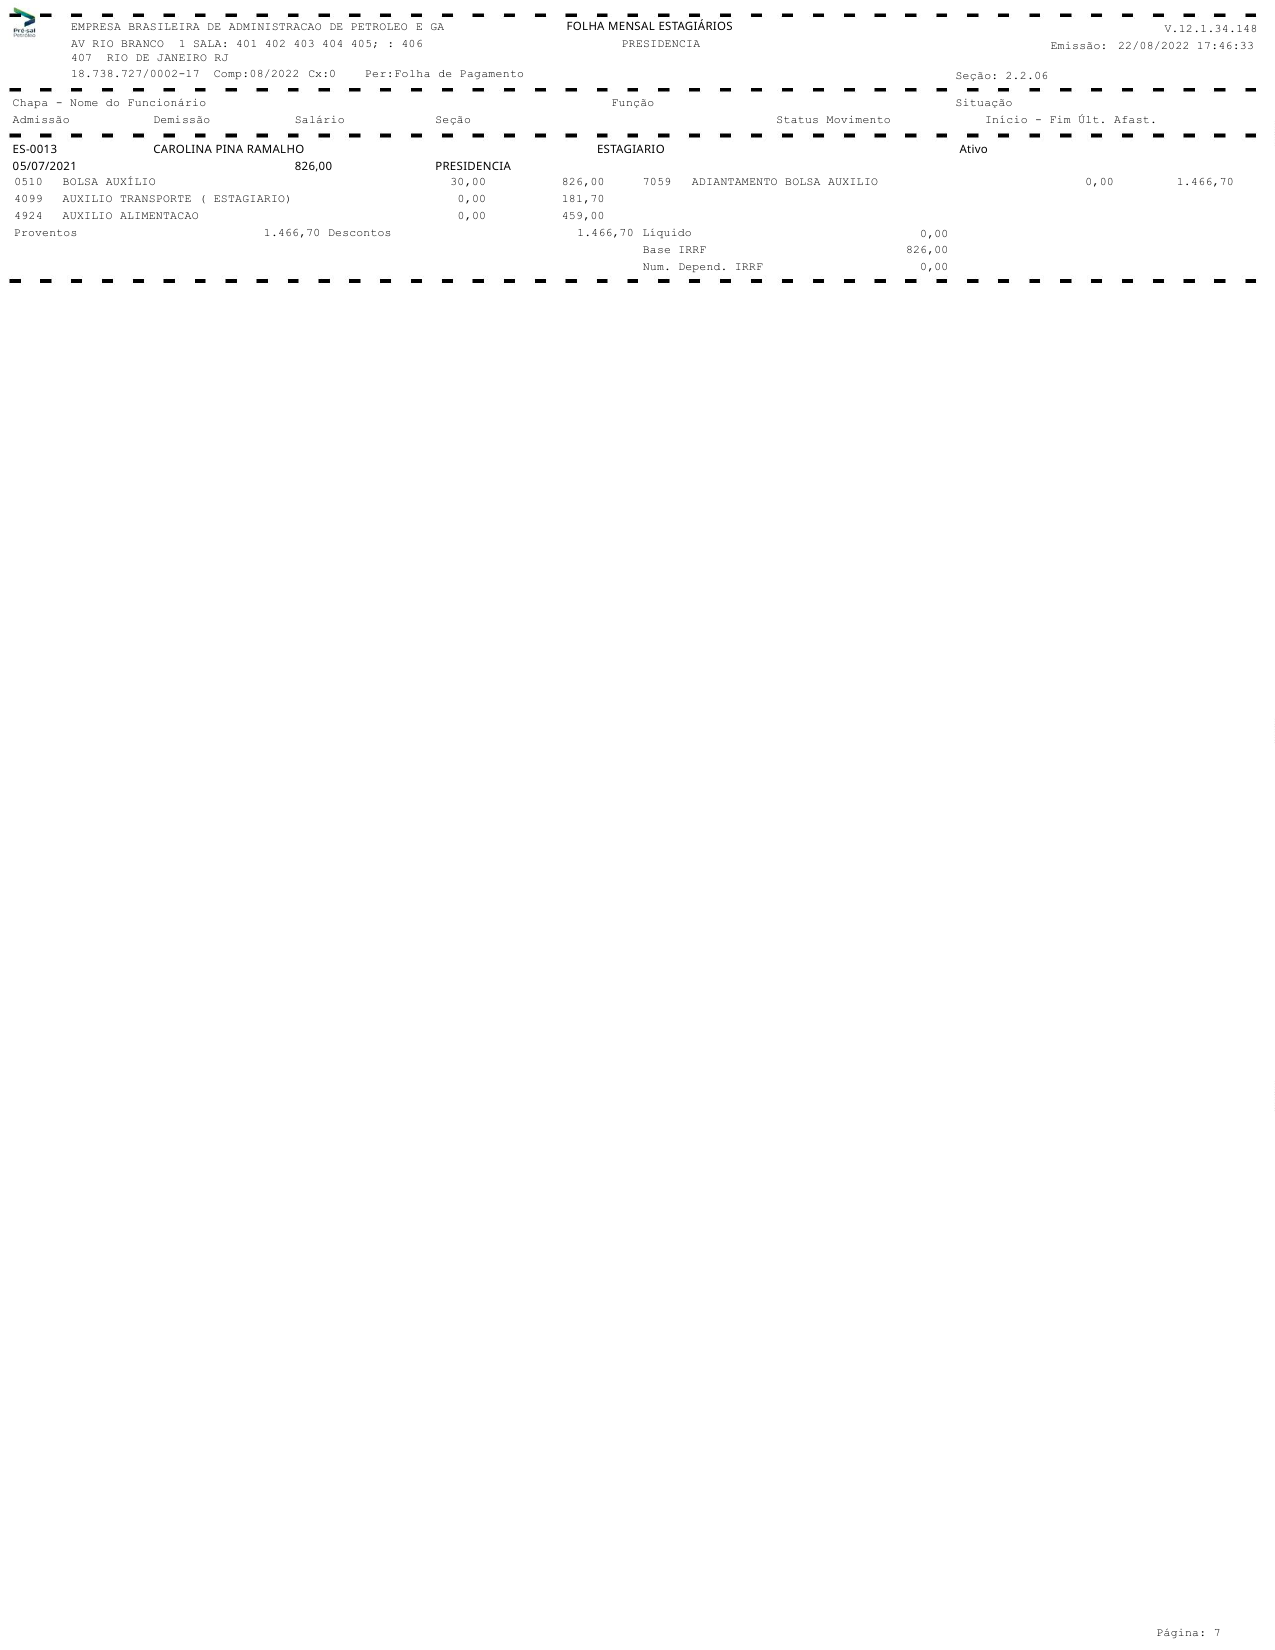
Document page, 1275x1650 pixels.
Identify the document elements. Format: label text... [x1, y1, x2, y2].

text PRESIDENCIA [435, 160, 531, 173]
text Salário [294, 113, 362, 126]
text 4 [14, 208, 21, 222]
text AUXILIO ALIMENTACAO [62, 208, 317, 222]
text 1.466,70 Líquido [577, 226, 710, 239]
text 4 [71, 50, 78, 64]
text Seção: 2.2.06 [955, 68, 1066, 82]
text ES-0013 [12, 143, 80, 157]
text AUXILIO TRANSPORTE ( ESTAGIARIO) [62, 192, 317, 205]
text 30,00 [450, 175, 531, 188]
text 826,00 [906, 243, 966, 257]
text Página: 7 [1156, 1626, 1237, 1639]
text Situação [955, 96, 1066, 109]
text Demissão [153, 113, 228, 126]
text Status Movimento [776, 113, 908, 126]
text 826,00 [294, 160, 363, 173]
text 510 [21, 175, 60, 188]
text Função [611, 96, 672, 109]
text 22/08/2022 17:46:33 [1118, 38, 1275, 52]
text 07 RIO DE JANEIRO RJ [78, 50, 252, 64]
text 0,00 [920, 260, 966, 273]
text Chapa - Nome do Funcionário [12, 96, 232, 109]
text 1 [71, 67, 78, 81]
text ESTAGIARIO [597, 143, 686, 157]
text 0 [12, 160, 20, 173]
text Proventos [14, 226, 95, 239]
text Ativo [959, 143, 1012, 157]
text Num. Depend. IRRF [643, 259, 782, 273]
text Admissão [12, 113, 87, 126]
text 099 [21, 192, 60, 205]
text 0,00 [457, 208, 503, 222]
text 924 [21, 208, 60, 222]
text Início - Fim Últ. Afast. [985, 113, 1182, 126]
text BOLSA AUXÍLIO [62, 175, 173, 188]
text 0,00 [1085, 175, 1131, 188]
text 0,00 [920, 227, 966, 240]
text 7059 [643, 175, 688, 188]
text 8.738.727/0002-17 Comp:08/2022 Cx:0 [78, 67, 361, 81]
text PRESIDENCIA [621, 37, 718, 50]
text ADIANTAMENTO BOLSA AUXILIO [692, 175, 903, 188]
text Emissão: [1050, 38, 1118, 52]
text 826,00 [562, 175, 622, 188]
text V.12.1.34.148 [1164, 22, 1275, 35]
text 1.466,70 Descontos [264, 226, 412, 239]
text 459,00 [562, 208, 622, 222]
text 0,00 [457, 192, 503, 205]
text Seção [435, 112, 548, 126]
picture [0, 0, 1275, 1650]
text FOLHA MENSAL ESTAGIÁRIOS [566, 20, 764, 33]
text Base IRRF [643, 243, 724, 256]
text 181,70 [562, 192, 622, 205]
text Per:Folha de Pagamento [364, 67, 548, 81]
text EMPRESA BRASILEIRA DE ADMINISTRACAO DE PETROLEO E GA [71, 20, 469, 33]
text AV RIO BRANCO 1 SALA: 401 402 403 404 405; : 406 [71, 37, 469, 50]
text 5/07/2021 [20, 160, 102, 173]
text 1.466,70 [1177, 175, 1251, 188]
text 0 [14, 175, 21, 188]
text CAROLINA PINA RAMALHO [153, 143, 363, 157]
text 4 [14, 192, 21, 205]
